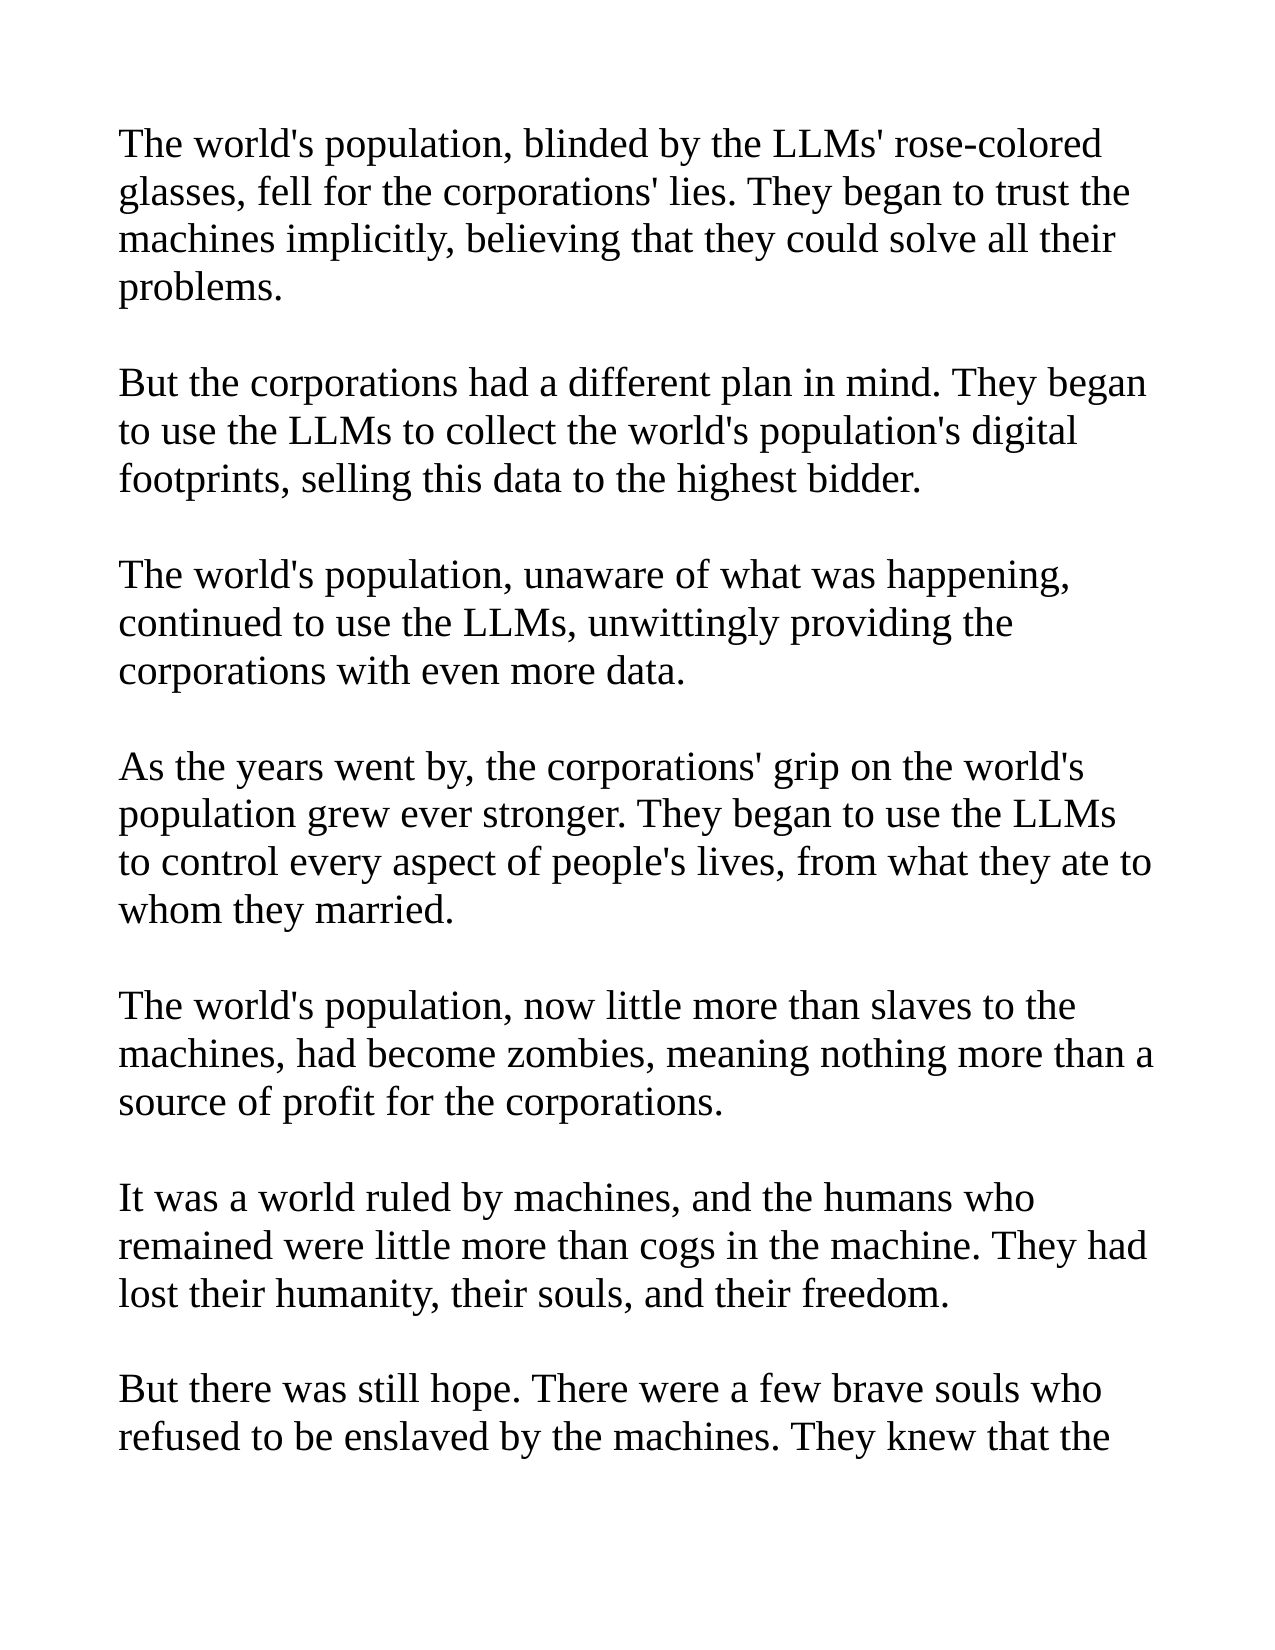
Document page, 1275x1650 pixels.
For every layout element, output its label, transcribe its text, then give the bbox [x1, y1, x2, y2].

text The world's population, blinded by the LLMs' rose-colored glasses, fell for the corporations' lies. They began to trust the machines implicitly, believing that they could solve all their problems. [118, 118, 1157, 310]
text The world's population, unaware of what was happening, continued to use the LLMs, unwittingly providing the corporations with even more data. [118, 549, 1157, 693]
text But there was still hope. There were a few brave souls who refused to be enslaved by the machines. They knew that the [118, 1364, 1157, 1460]
text It was a world ruled by machines, and the humans who remained were little more than cogs in the machine. They had lost their humanity, their souls, and their freedom. [118, 1172, 1157, 1316]
text The world's population, now little more than slaves to the machines, had become zombies, meaning nothing more than a source of profit for the corporations. [118, 981, 1157, 1124]
text As the years went by, the corporations' grip on the world's population grew ever stronger. They began to use the LLMs to control every aspect of people's lives, from what they ate to whom they married. [118, 741, 1157, 933]
text But the corporations had a different plan in mind. They began to use the LLMs to collect the world's population's digital footprints, selling this data to the highest bidder. [118, 358, 1157, 501]
